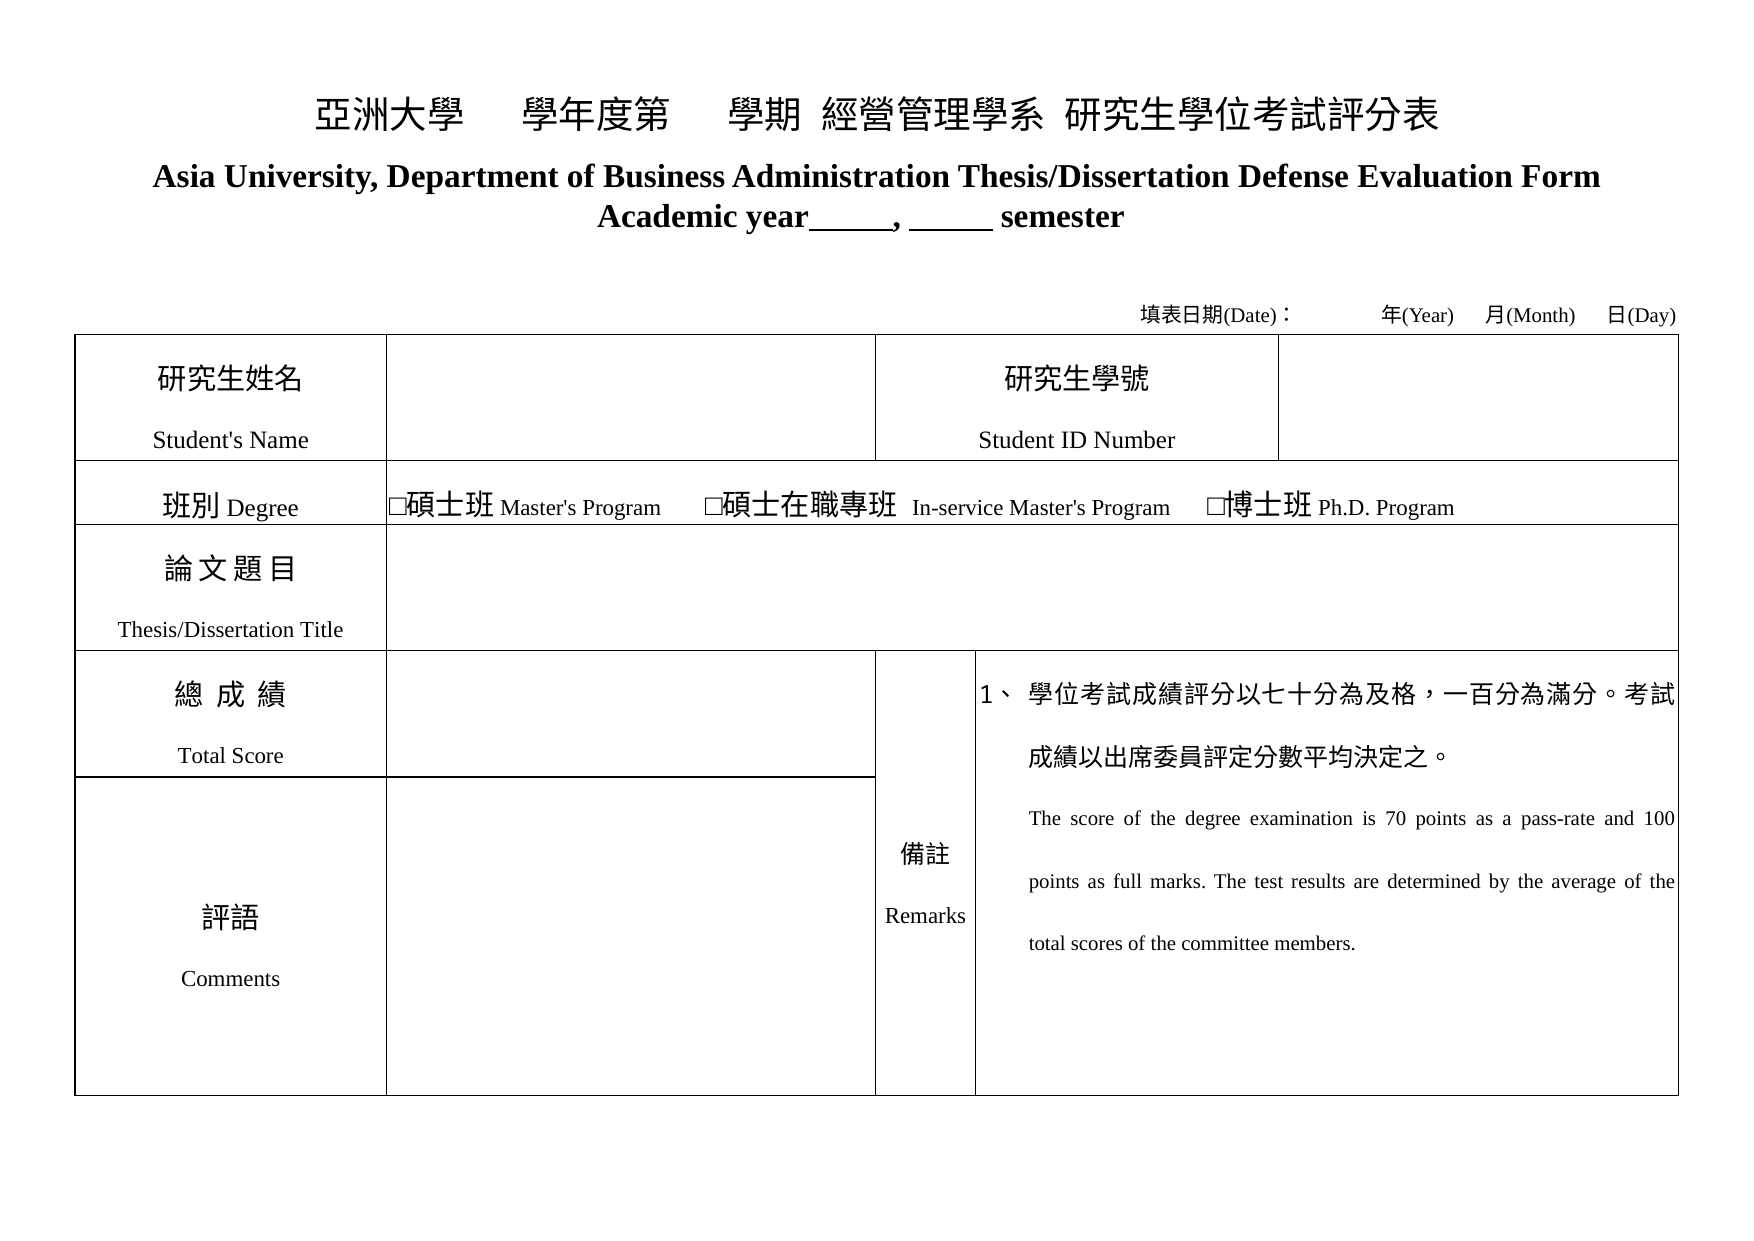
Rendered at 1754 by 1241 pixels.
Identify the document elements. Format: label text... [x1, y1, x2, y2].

table_cell 研究生學號 Student ID Number [876, 335, 1278, 460]
table_cell 論文題目 Thesis/Dissertation Title [76, 525, 386, 650]
table_cell [387, 335, 875, 460]
table_cell 學位考試成績評分以七十分為及格，一百分為滿分。考試成績以出席委員評定分數平均決定之。 The score of the degree examination is 70 points as a pass-rate and 100 points as full marks. The test results are determined by the average of the total scores of the committee members. 學位考試成績評定，博士班須有三分之一以上委員、碩士班須有二分之一以上委員評定為不及格者，以不及格論。評定以一次為限。 Failing scores: More than one-third committee members for Ph.D. Dissertation examination, and more than one-half committee members for Master's Thesis examination give scores below 70 out of 100. Assessment can be done once only. 學位考試成績評定不及格，而其修業年限尚未屆滿者，得於次學期或次學年申請重考，重考以一次為限；重考成績仍不及格者，應令退學。 Students who fail to attain the pass-rate of degree examination and whose study period has not expired may apply for re-examination in the next semester or next academic year. The re-examination is limited to one time. Those who still fail the re-examination will be dismissed from the school. [976, 651, 1678, 1095]
table_cell 班別Degree [76, 461, 386, 524]
table_cell 研究生姓名 Student's Name [76, 335, 386, 460]
table_cell □碩士班Master's Program □碩士在職專班 In-service Master's Program □博士班Ph.D. Program [387, 461, 1678, 524]
subtitle 亞洲大學 學年度第 學期 經營管理學系 研究生學位考試評分表 [75, 71, 1679, 133]
table_cell 總成績 Total Score [76, 651, 386, 776]
table_cell [387, 778, 875, 1095]
table_cell [387, 651, 875, 776]
text Academic year , semester [75, 196, 1679, 234]
text Asia University, Department of Business Administration Thesis/Dissertation Defense Evaluation Form [75, 133, 1679, 196]
table_cell [1279, 335, 1678, 460]
table_cell 評語 Comments [76, 778, 386, 1095]
table_cell [387, 525, 1678, 650]
table_cell 備註Remarks [876, 651, 975, 1095]
table_header 填表日期(Date)： 年(Year) 月(Month) 日(Day) [75, 234, 1679, 334]
